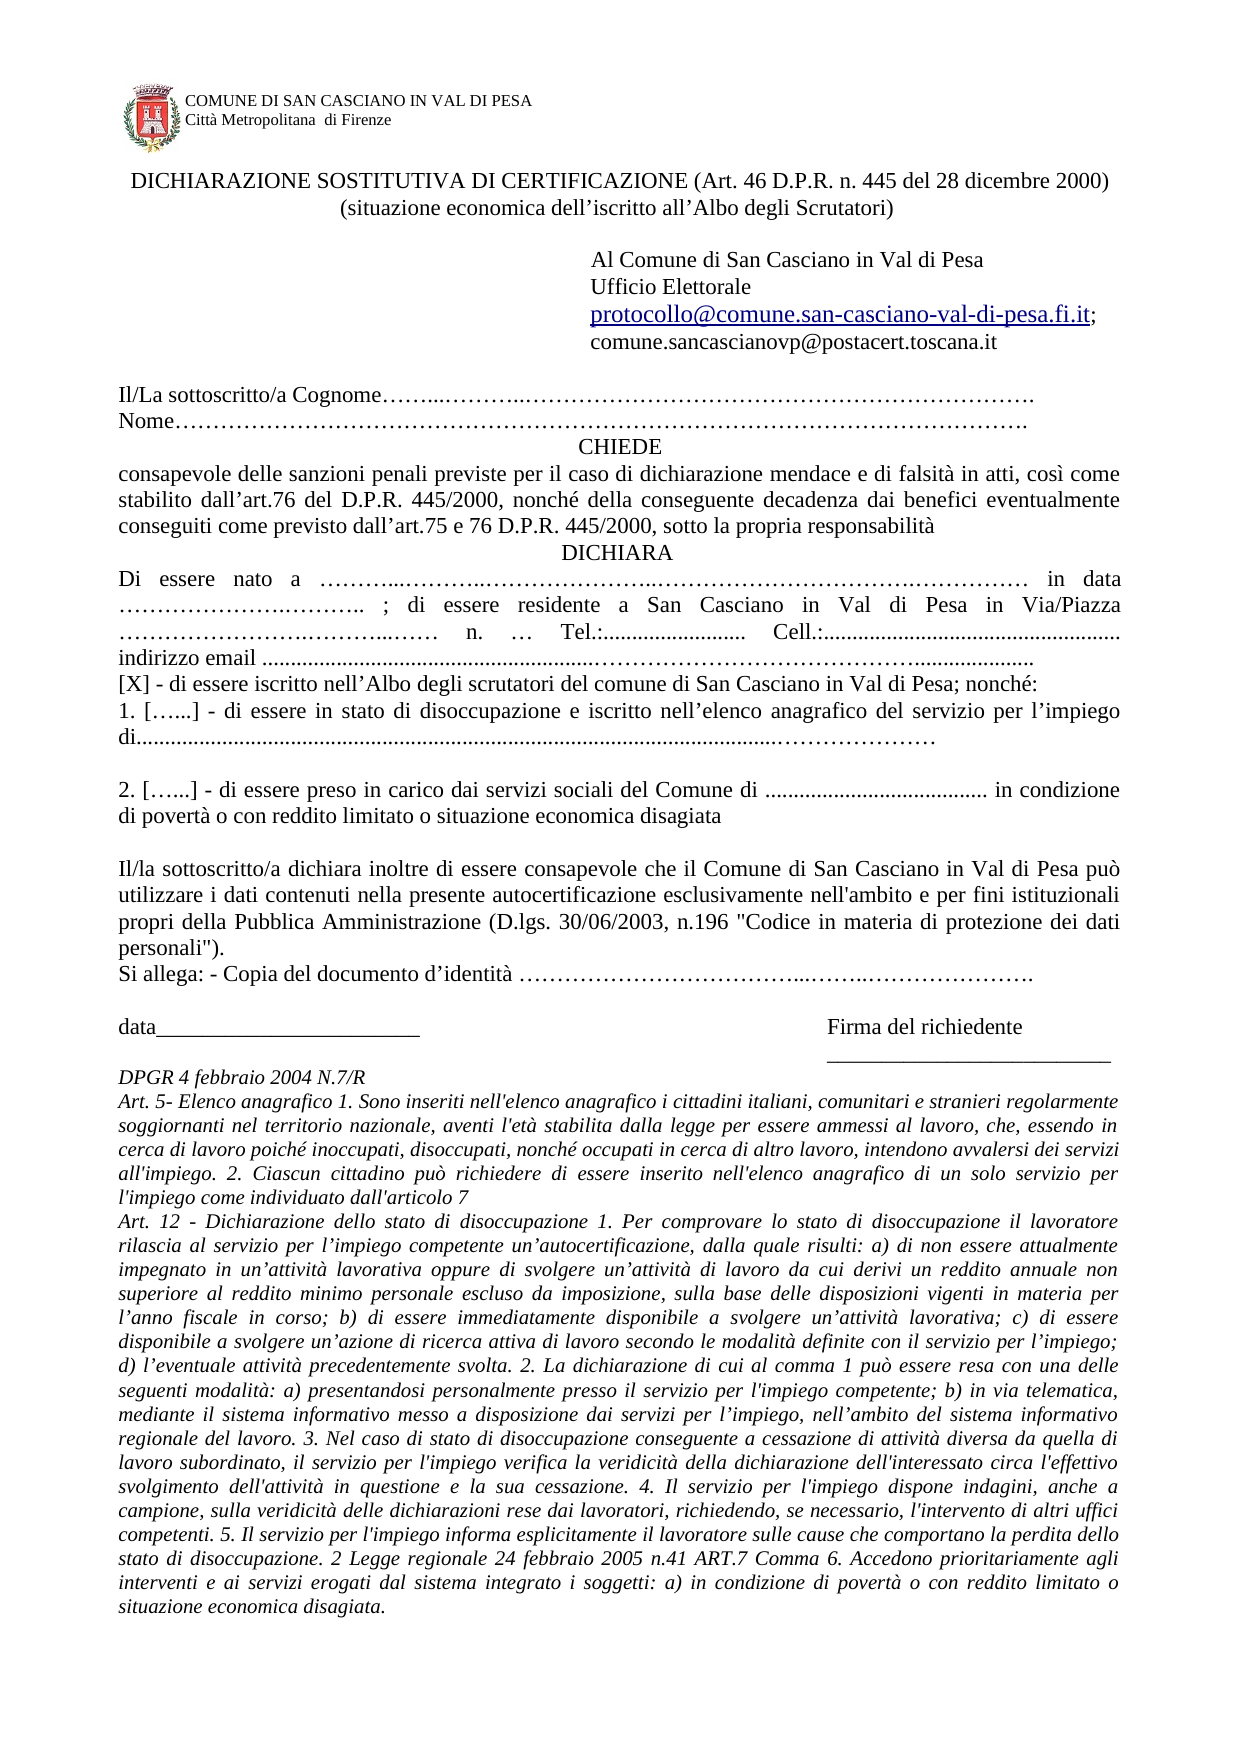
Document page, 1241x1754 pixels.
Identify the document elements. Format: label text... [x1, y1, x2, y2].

picture [122, 79, 182, 154]
text Ufficio Elettorale [118, 273, 1122, 299]
text Al Comune di San Casciano in Val di Pesa [118, 246, 1122, 273]
text Art. 5- Elenco anagrafico 1. Sono inseriti nell'elenco anagrafico i cittadini italiani, comunitari e stranieri regolarmente soggiornanti nel territorio nazionale, aventi l'età stabilita dalla legge per essere ammessi al lavoro, che, essendo in cerca di lavoro poiché inoccupati, disoccupati, nonché occupati in cerca di altro lavoro, intendono avvalersi dei servizi all'impiego. 2. Ciascun cittadino può richiedere di essere inserito nell'elenco anagrafico di un solo servizio per l'impiego come individuato dall'articolo 7 [118, 1089, 1122, 1209]
text DICHIARAZIONE SOSTITUTIVA DI CERTIFICAZIONE (Art. 46 D.P.R. n. 445 del 28 dicembre 2000) (situazione economica dell’iscritto all’Albo degli Scrutatori) [118, 167, 1122, 220]
text 1. […...] - di essere in stato di disoccupazione e iscritto nell’elenco anagrafico del servizio per l’impiego di................................................................................................................………………… [118, 697, 1122, 749]
text data_______________________ Firma del richiedente [118, 1013, 1122, 1039]
text DICHIARA [118, 539, 1122, 565]
text Di essere nato a ………...………..…………………..…………………………….…………… in data ………………….……….. ; di essere residente a San Casciano in Val di Pesa in Via/Piazza …………………….………...…… n. … Tel.:......................... Cell.:.................................................... indirizzo email ..........................................................……………………………………..................... [118, 565, 1122, 671]
text Si allega: - Copia del documento d’identità ………………………………...……..…………………. [118, 960, 1122, 987]
text protocollo@comune.san-casciano-val-di-pesa.fi.it; comune.sancascianovp@postacert.toscana.it [118, 299, 1122, 354]
text CHIEDE [118, 433, 1122, 460]
text 2. […...] - di essere preso in carico dai servizi sociali del Comune di ....................................... in condizione di povertà o con reddito limitato o situazione economica disagiata [118, 776, 1122, 829]
text DPGR 4 febbraio 2004 N.7/R [118, 1065, 1122, 1089]
text Il/La sottoscritto/a Cognome……...………..…………………………………………………………. [118, 381, 1122, 407]
text __________________________ [118, 1039, 1122, 1065]
text consapevole delle sanzioni penali previste per il caso di dichiarazione mendace e di falsità in atti, così come stabilito dall’art.76 del D.P.R. 445/2000, nonché della conseguente decadenza dai benefici eventualmente conseguiti come previsto dall’art.75 e 76 D.P.R. 445/2000, sotto la propria responsabilità [118, 460, 1122, 539]
text Il/la sottoscritto/a dichiara inoltre di essere consapevole che il Comune di San Casciano in Val di Pesa può utilizzare i dati contenuti nella presente autocertificazione esclusivamente nell'ambito e per fini istituzionali propri della Pubblica Amministrazione (D.lgs. 30/06/2003, n.196 "Codice in materia di protezione dei dati personali"). [118, 855, 1122, 960]
text Nome…………………………………………………………………………………………………. [118, 407, 1122, 433]
text [X] - di essere iscritto nell’Albo degli scrutatori del comune di San Casciano in Val di Pesa; nonché: [118, 671, 1122, 697]
text Art. 12 - Dichiarazione dello stato di disoccupazione 1. Per comprovare lo stato di disoccupazione il lavoratore rilascia al servizio per l’impiego competente un’autocertificazione, dalla quale risulti: a) di non essere attualmente impegnato in un’attività lavorativa oppure di svolgere un’attività di lavoro da cui derivi un reddito annuale non superiore al reddito minimo personale escluso da imposizione, sulla base delle disposizioni vigenti in materia per l’anno fiscale in corso; b) di essere immediatamente disponibile a svolgere un’attività lavorativa; c) di essere disponibile a svolgere un’azione di ricerca attiva di lavoro secondo le modalità definite con il servizio per l’impiego; d) l’eventuale attività precedentemente svolta. 2. La dichiarazione di cui al comma 1 può essere resa con una delle seguenti modalità: a) presentandosi personalmente presso il servizio per l'impiego competente; b) in via telematica, mediante il sistema informativo messo a disposizione dai servizi per l’impiego, nell’ambito del sistema informativo regionale del lavoro. 3. Nel caso di stato di disoccupazione conseguente a cessazione di attività diversa da quella di lavoro subordinato, il servizio per l'impiego verifica la veridicità della dichiarazione dell'interessato circa l'effettivo svolgimento dell'attività in questione e la sua cessazione. 4. Il servizio per l'impiego dispone indagini, anche a campione, sulla veridicità delle dichiarazioni rese dai lavoratori, richiedendo, se necessario, l'intervento di altri uffici competenti. 5. Il servizio per l'impiego informa esplicitamente il lavoratore sulle cause che comportano la perdita dello stato di disoccupazione. 2 Legge regionale 24 febbraio 2005 n.41 ART.7 Comma 6. Accedono prioritariamente agli interventi e ai servizi erogati dal sistema integrato i soggetti: a) in condizione di povertà o con reddito limitato o situazione economica disagiata. [118, 1209, 1122, 1618]
